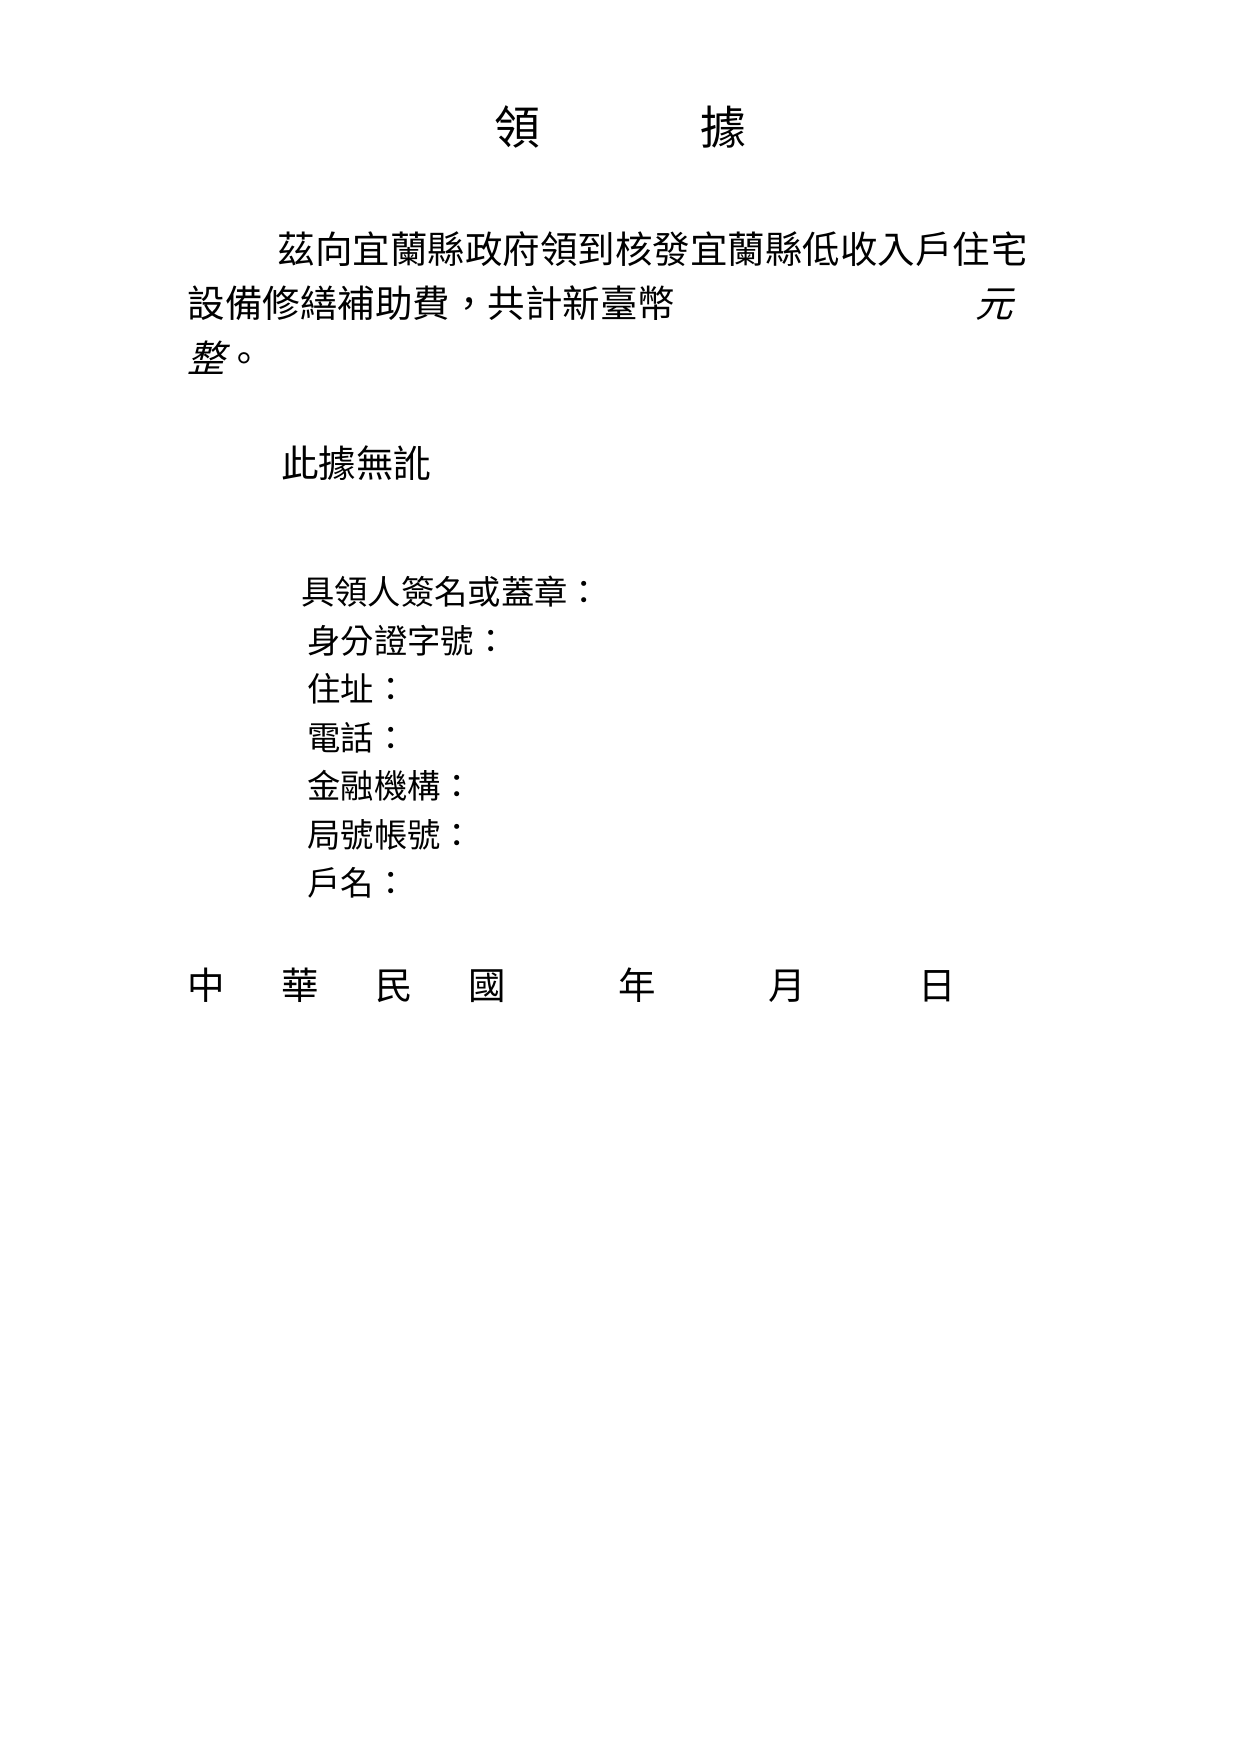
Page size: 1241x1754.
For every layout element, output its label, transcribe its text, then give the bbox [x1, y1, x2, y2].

text 電話： [187, 711, 1053, 760]
text 具領人簽名或蓋章： [187, 566, 1053, 614]
text 戶名： [187, 857, 1053, 905]
text 身分證字號： [187, 614, 1053, 663]
text 領 據 [187, 91, 1053, 157]
text 住址： [187, 663, 1053, 711]
text 局號帳號： [187, 808, 1053, 857]
text 中 華 民 國 年 月 日 [187, 956, 1053, 1011]
text 此據無訛 [187, 434, 1053, 488]
text 茲向宜蘭縣政府領到核發宜蘭縣低收入戶住宅設備修繕補助費，共計新臺幣 元整。 [187, 220, 1053, 383]
text 金融機構： [187, 760, 1053, 808]
